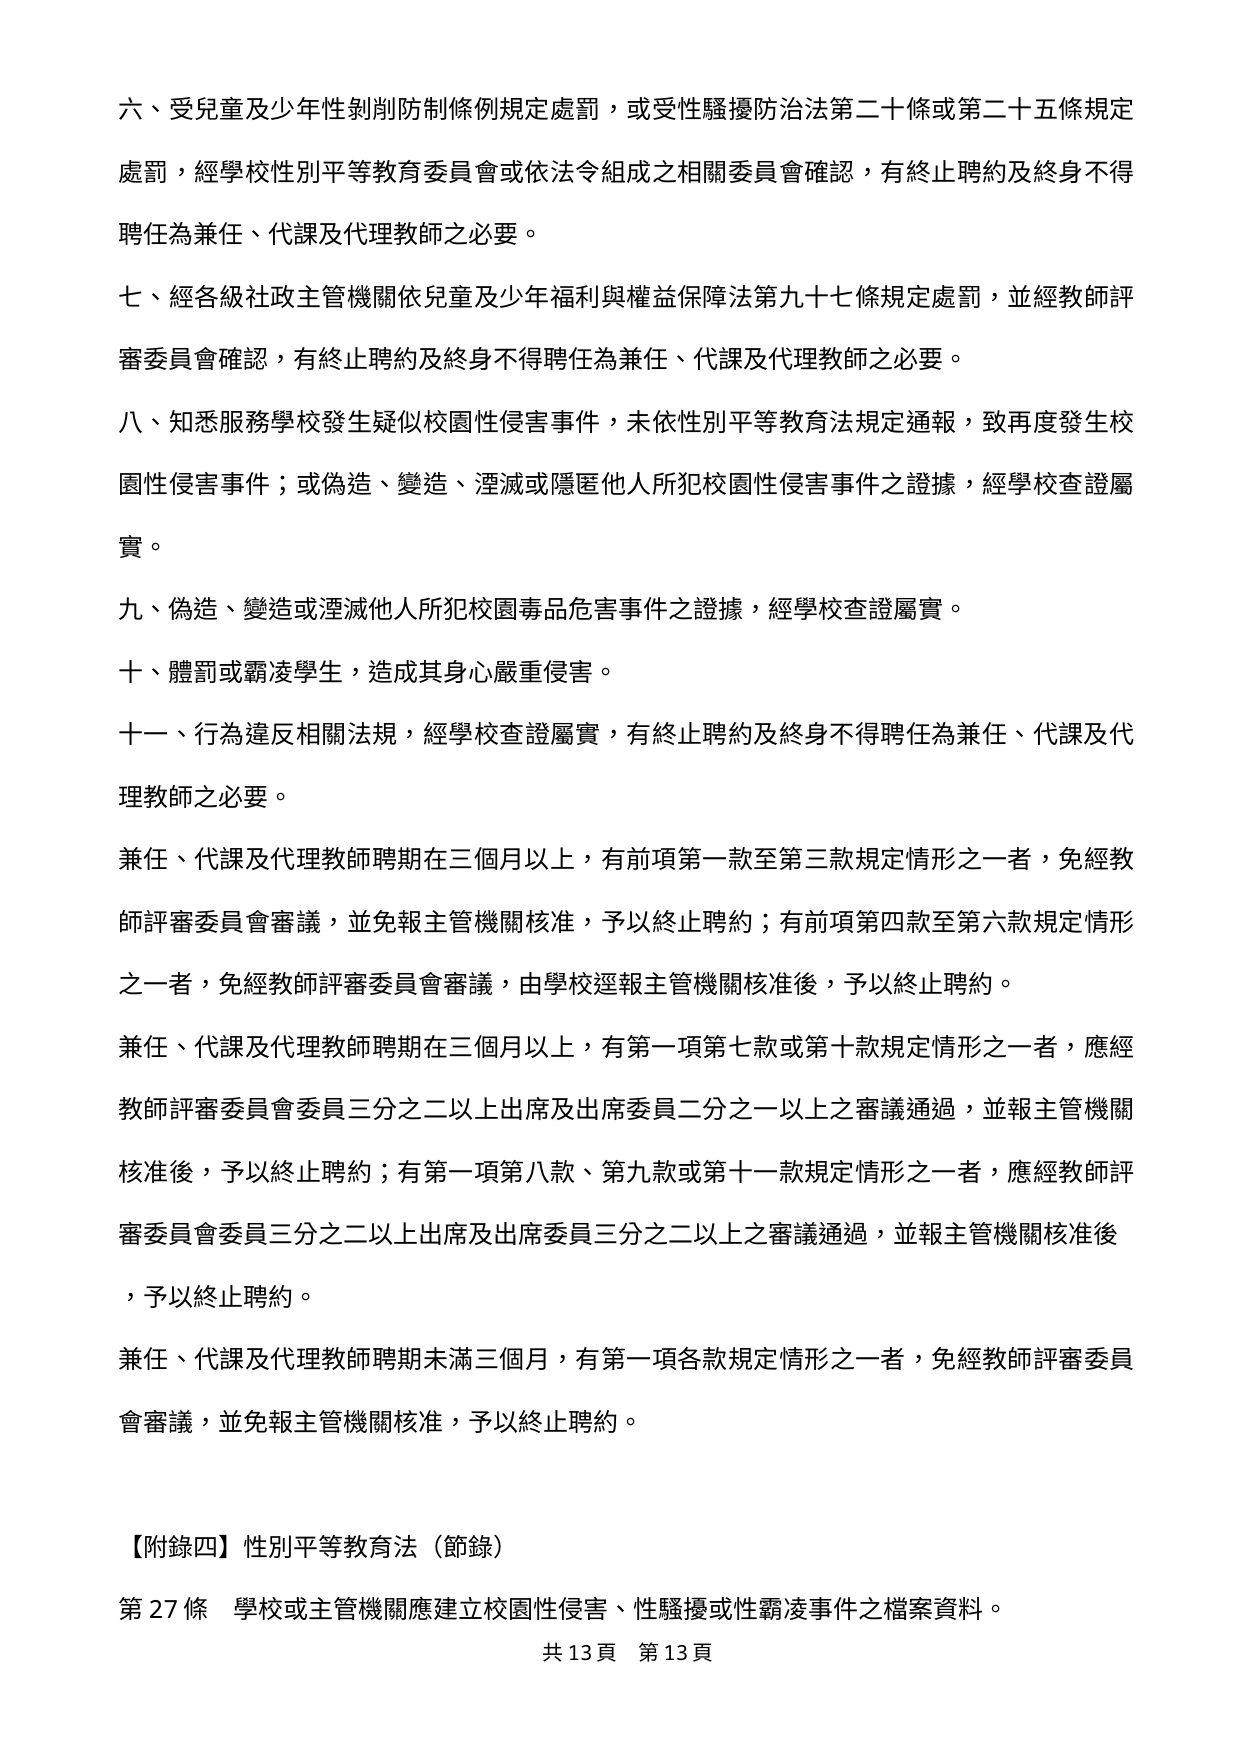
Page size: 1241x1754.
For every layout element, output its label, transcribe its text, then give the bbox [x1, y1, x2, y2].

text 兼任、代課及代理教師聘期在三個月以上，有前項第一款至第三款規定情形之一者，免經教師評審委員會審議，並免報主管機關核准，予以終止聘約；有前項第四款至第六款規定情形之一者，免經教師評審委員會審議，由學校逕報主管機關核准後，予以終止聘約。 [118, 816, 1137, 1004]
text 十一、行為違反相關法規，經學校查證屬實，有終止聘約及終身不得聘任為兼任、代課及代理教師之必要。 [118, 691, 1137, 816]
text 第27條 學校或主管機關應建立校園性侵害、性騷擾或性霸凌事件之檔案資料。 [118, 1566, 1137, 1629]
text 兼任、代課及代理教師聘期在三個月以上，有第一項第七款或第十款規定情形之一者，應經教師評審委員會委員三分之二以上出席及出席委員二分之一以上之審議通過，並報主管機關核准後，予以終止聘約；有第一項第八款、第九款或第十一款規定情形之一者，應經教師評審委員會委員三分之二以上出席及出席委員三分之二以上之審議通過，並報主管機關核准後 [118, 1004, 1137, 1254]
text 十、體罰或霸凌學生，造成其身心嚴重侵害。 [118, 629, 1137, 691]
text 【附錄四】性別平等教育法（節錄） [118, 1504, 1137, 1566]
text ，予以終止聘約。 [118, 1254, 1137, 1316]
text 兼任、代課及代理教師聘期未滿三個月，有第一項各款規定情形之一者，免經教師評審委員會審議，並免報主管機關核准，予以終止聘約。 [118, 1316, 1137, 1441]
text 九、偽造、變造或湮滅他人所犯校園毒品危害事件之證據，經學校查證屬實。 [118, 566, 1137, 629]
text 八、知悉服務學校發生疑似校園性侵害事件，未依性別平等教育法規定通報，致再度發生校園性侵害事件；或偽造、變造、湮滅或隱匿他人所犯校園性侵害事件之證據，經學校查證屬實。 [118, 379, 1137, 566]
text 六、受兒童及少年性剝削防制條例規定處罰，或受性騷擾防治法第二十條或第二十五條規定處罰，經學校性別平等教育委員會或依法令組成之相關委員會確認，有終止聘約及終身不得聘任為兼任、代課及代理教師之必要。 [118, 66, 1137, 254]
text 七、經各級社政主管機關依兒童及少年福利與權益保障法第九十七條規定處罰，並經教師評審委員會確認，有終止聘約及終身不得聘任為兼任、代課及代理教師之必要。 [118, 254, 1137, 379]
